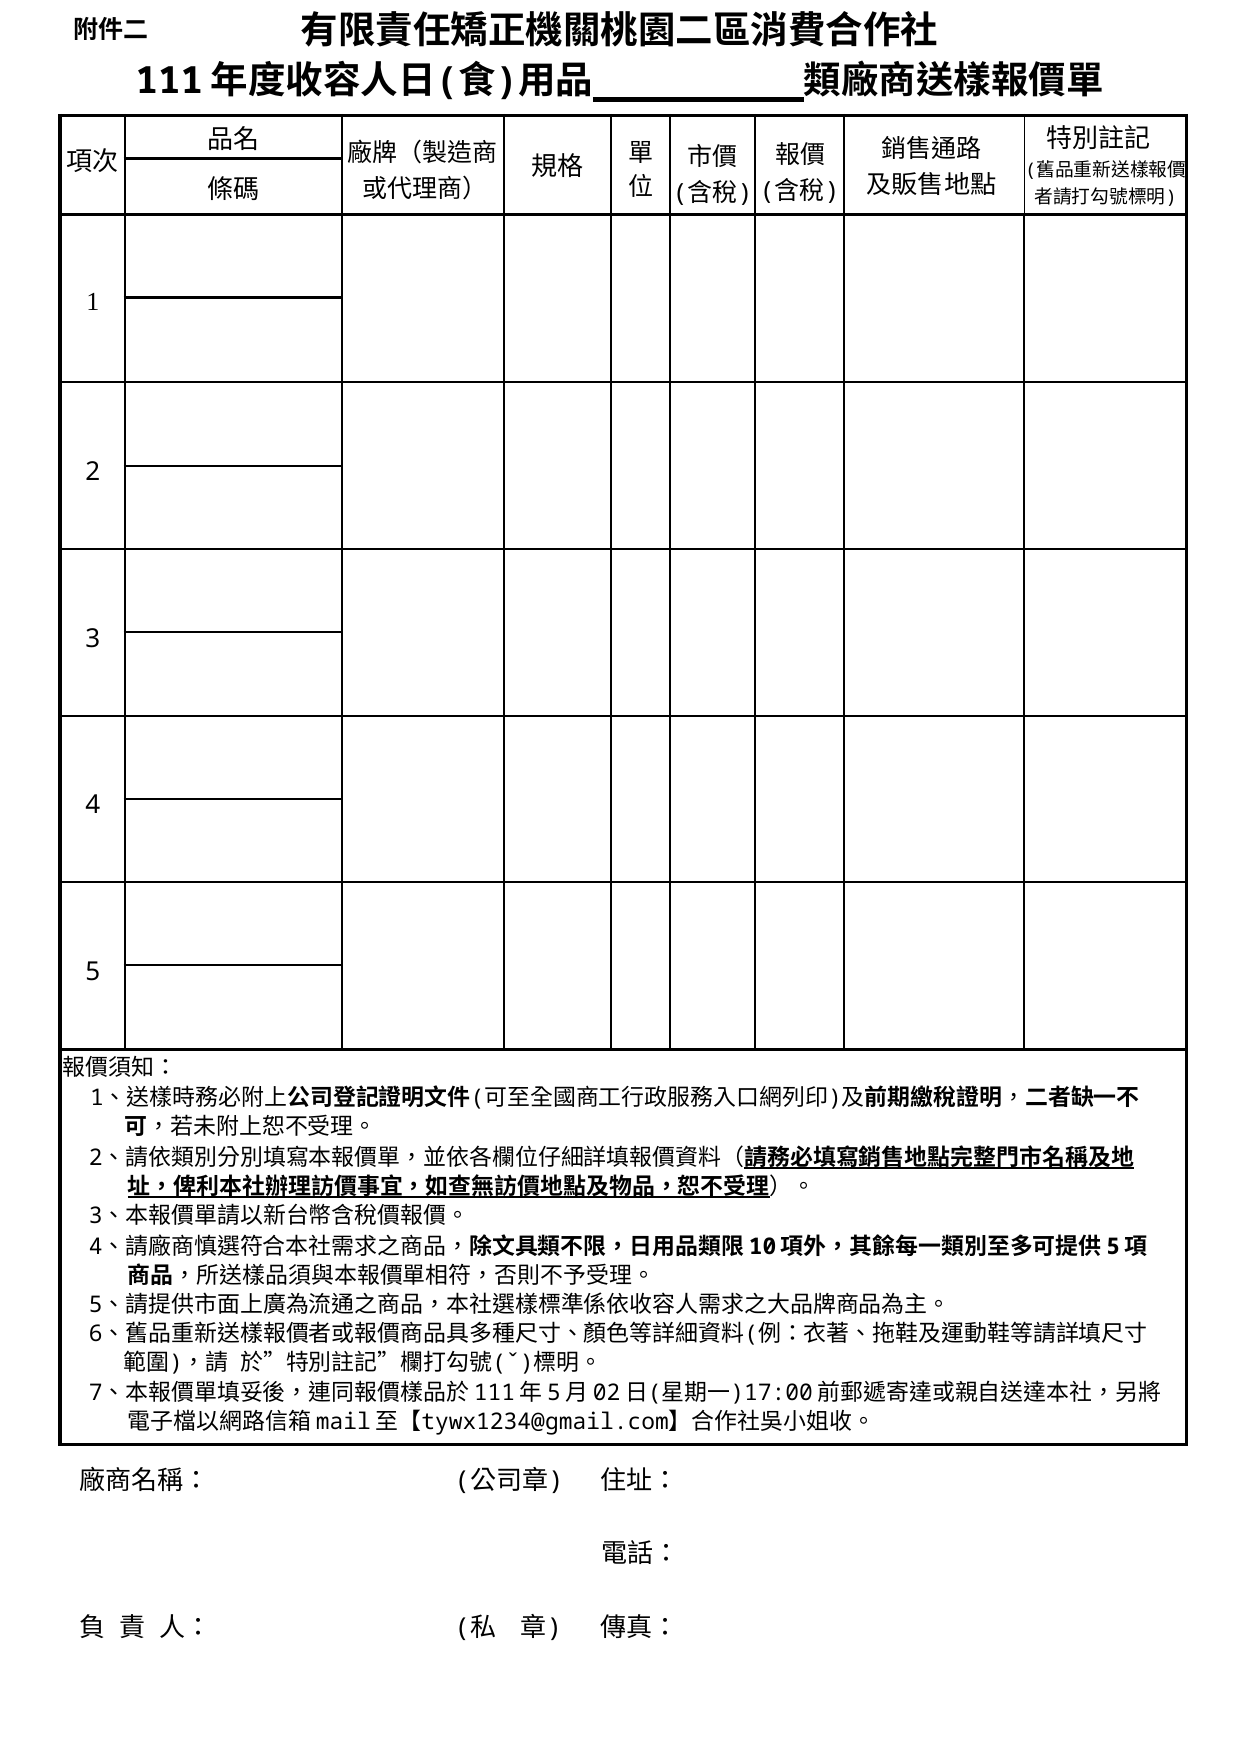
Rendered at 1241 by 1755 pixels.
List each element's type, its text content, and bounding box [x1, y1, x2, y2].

table_header 報價 (含稅) [756, 117, 843, 213]
table_cell [505, 883, 610, 1047]
table_header 單 位 [612, 117, 669, 213]
table_cell [126, 883, 341, 964]
table_cell [671, 883, 754, 1047]
table_cell 3 [62, 550, 124, 714]
table_cell 報價須知： 1、送樣時務必附上公司登記證明文件(可至全國商工行政服務入口網列印)及前期繳稅證明，二者缺一不可，若未附上恕不受理。 2、請依類別分別填寫本報價單，並依各欄位仔細詳填報價資料（請務必填寫銷售地點完整門市名稱及地址，俾利本社辦理訪價事宜，如查無訪價地點及物品，恕不受理）。 3、本報價單請以新台幣含稅價報價。 4、請廠商慎選符合本社需求之商品，除文具類不限，日用品類限10項外，其餘每一類別至多可提供5項商品，所送樣品須與本報價單相符，否則不予受理。 5、請提供市面上廣為流通之商品，本社選樣標準係依收容人需求之大品牌商品為主。 6、舊品重新送樣報價者或報價商品具多種尺寸、顏色等詳細資料(例：衣著、拖鞋及運動鞋等請詳填尺寸範圍)，請 於”特別註記”欄打勾號(ˇ)標明。 7、本報價單填妥後，連同報價樣品於111年5月02日(星期一)17:00前郵遞寄達或親自送達本社，另將電子檔以網路信箱mail至【tywx1234@gmail.com】合作社吳小姐收。 [62, 1051, 1185, 1443]
table_cell [845, 883, 1023, 1047]
text 負 責 人： (私 章) 傳真： [79, 1606, 1190, 1644]
table_cell [845, 717, 1023, 881]
table_cell [671, 216, 754, 381]
table_header 品名 [126, 117, 341, 157]
table_header 市價 (含稅) [671, 117, 754, 213]
table_cell [845, 216, 1023, 381]
table_cell [343, 883, 503, 1047]
table_header 廠牌（製造商 或代理商） [343, 117, 503, 213]
table_cell [126, 467, 341, 548]
table_cell [756, 717, 843, 881]
table_cell [1025, 383, 1185, 548]
table_cell [505, 717, 610, 881]
table_header 項次 [62, 117, 124, 213]
table_cell [756, 216, 843, 381]
table_cell 4 [62, 717, 124, 881]
table_cell [126, 717, 341, 798]
table_cell [343, 717, 503, 881]
table_cell [845, 383, 1023, 548]
table_cell [1025, 216, 1185, 381]
table_header 規格 [505, 117, 610, 213]
table_cell [612, 383, 669, 548]
table_cell [845, 550, 1023, 714]
table_cell [756, 883, 843, 1047]
table_cell [671, 383, 754, 548]
table_header 特別註記 (舊品重新送樣報價者請打勾號標明) [1025, 117, 1185, 213]
table_cell [126, 383, 341, 465]
table_cell [126, 633, 341, 714]
table_cell 1 [62, 216, 124, 381]
table_cell [505, 383, 610, 548]
table_cell [505, 550, 610, 714]
table_cell 5 [62, 883, 124, 1047]
table_cell [756, 550, 843, 714]
text 111年度收容人日(食)用品 類廠商送樣報價單 [48, 54, 1190, 104]
table_cell [126, 299, 341, 381]
table_cell [756, 383, 843, 548]
table_cell [612, 550, 669, 714]
table_cell [1025, 883, 1185, 1047]
table_cell [126, 216, 341, 296]
text 電話： [89, 1533, 1190, 1570]
table_cell 條碼 [126, 160, 341, 213]
table_cell [612, 216, 669, 381]
table_cell [126, 800, 341, 881]
text 有限責任矯正機關桃園二區消費合作社 [48, 0, 1190, 54]
table_header 銷售通路 及販售地點 [845, 117, 1024, 213]
table_cell [126, 966, 341, 1047]
table_cell 2 [62, 383, 124, 548]
table_cell [671, 717, 754, 881]
table_cell [671, 550, 754, 714]
text 廠商名稱： (公司章) 住址： [79, 1459, 1190, 1497]
text 附件二 [74, 9, 495, 40]
table_cell [1025, 550, 1185, 714]
table_cell [612, 717, 669, 881]
table_cell [343, 550, 503, 714]
table_cell [505, 216, 610, 381]
table_cell [343, 216, 503, 381]
table_cell [343, 383, 503, 548]
table_cell [126, 550, 341, 631]
table_cell [1025, 717, 1185, 881]
table_cell [612, 883, 669, 1047]
